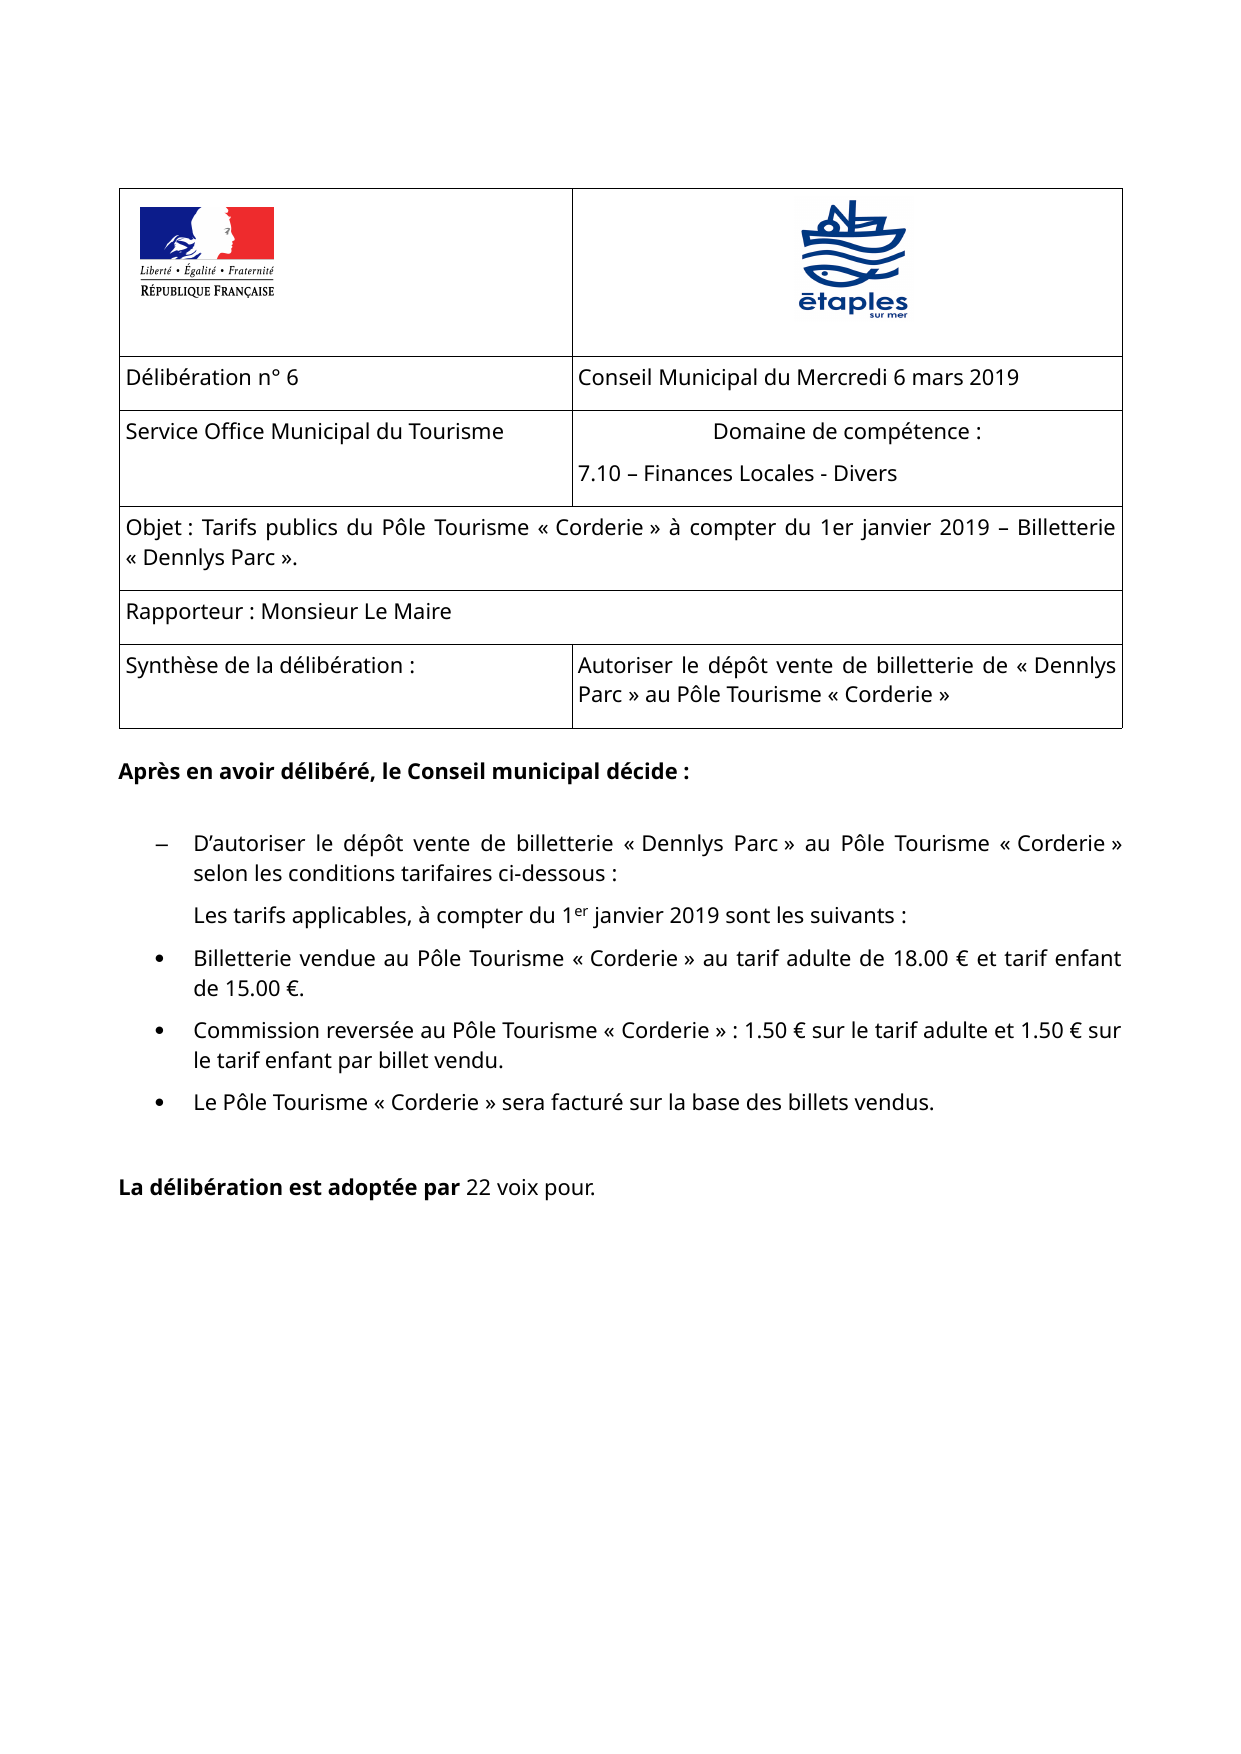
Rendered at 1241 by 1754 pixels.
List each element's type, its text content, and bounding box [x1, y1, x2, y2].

picture [140, 207, 274, 298]
table_cell Synthèse de la délibération : [120, 645, 572, 727]
table_header [573, 189, 1122, 356]
table_cell Objet : Tarifs publics du Pôle Tourisme « Corderie » à compter du 1er janvier 2019 – Billetterie « Dennlys Parc ». [120, 507, 1122, 590]
table_header [120, 189, 572, 297]
table_cell Conseil Municipal du Mercredi 6 mars 2019 [573, 357, 1122, 410]
picture [794, 196, 914, 322]
text La délibération est adoptée par 22 voix pour. [118, 1172, 1122, 1201]
text Après en avoir délibéré, le Conseil municipal décide : [118, 756, 1122, 786]
text Les tarifs applicables, à compter du 1er janvier 2019 sont les suivants : [193, 901, 1122, 930]
list Commission reversée au Pôle Tourisme « Corderie » : 1.50 € sur le tarif adulte et 1.50 € sur le tarif enfant par billet vendu. [156, 1015, 1122, 1074]
table_cell Autoriser le dépôt vente de billetterie de « Dennlys Parc » au Pôle Tourisme « Corderie » [573, 645, 1122, 727]
list D’autoriser le dépôt vente de billetterie « Dennlys Parc » au Pôle Tourisme « Corderie » selon les conditions tarifaires ci-dessous : [156, 828, 1122, 888]
table_cell Rapporteur : Monsieur Le Maire [120, 591, 1122, 644]
list Le Pôle Tourisme « Corderie » sera facturé sur la base des billets vendus. [156, 1087, 1122, 1117]
table_cell Délibération n° 6 [120, 357, 572, 410]
table_cell Service Office Municipal du Tourisme [120, 411, 572, 506]
list Billetterie vendue au Pôle Tourisme « Corderie » au tarif adulte de 18.00 € et tarif enfant de 15.00 €. [156, 943, 1122, 1002]
table_cell Domaine de compétence : 7.10 – Finances Locales - Divers [573, 411, 1122, 506]
table_header [120, 298, 572, 356]
